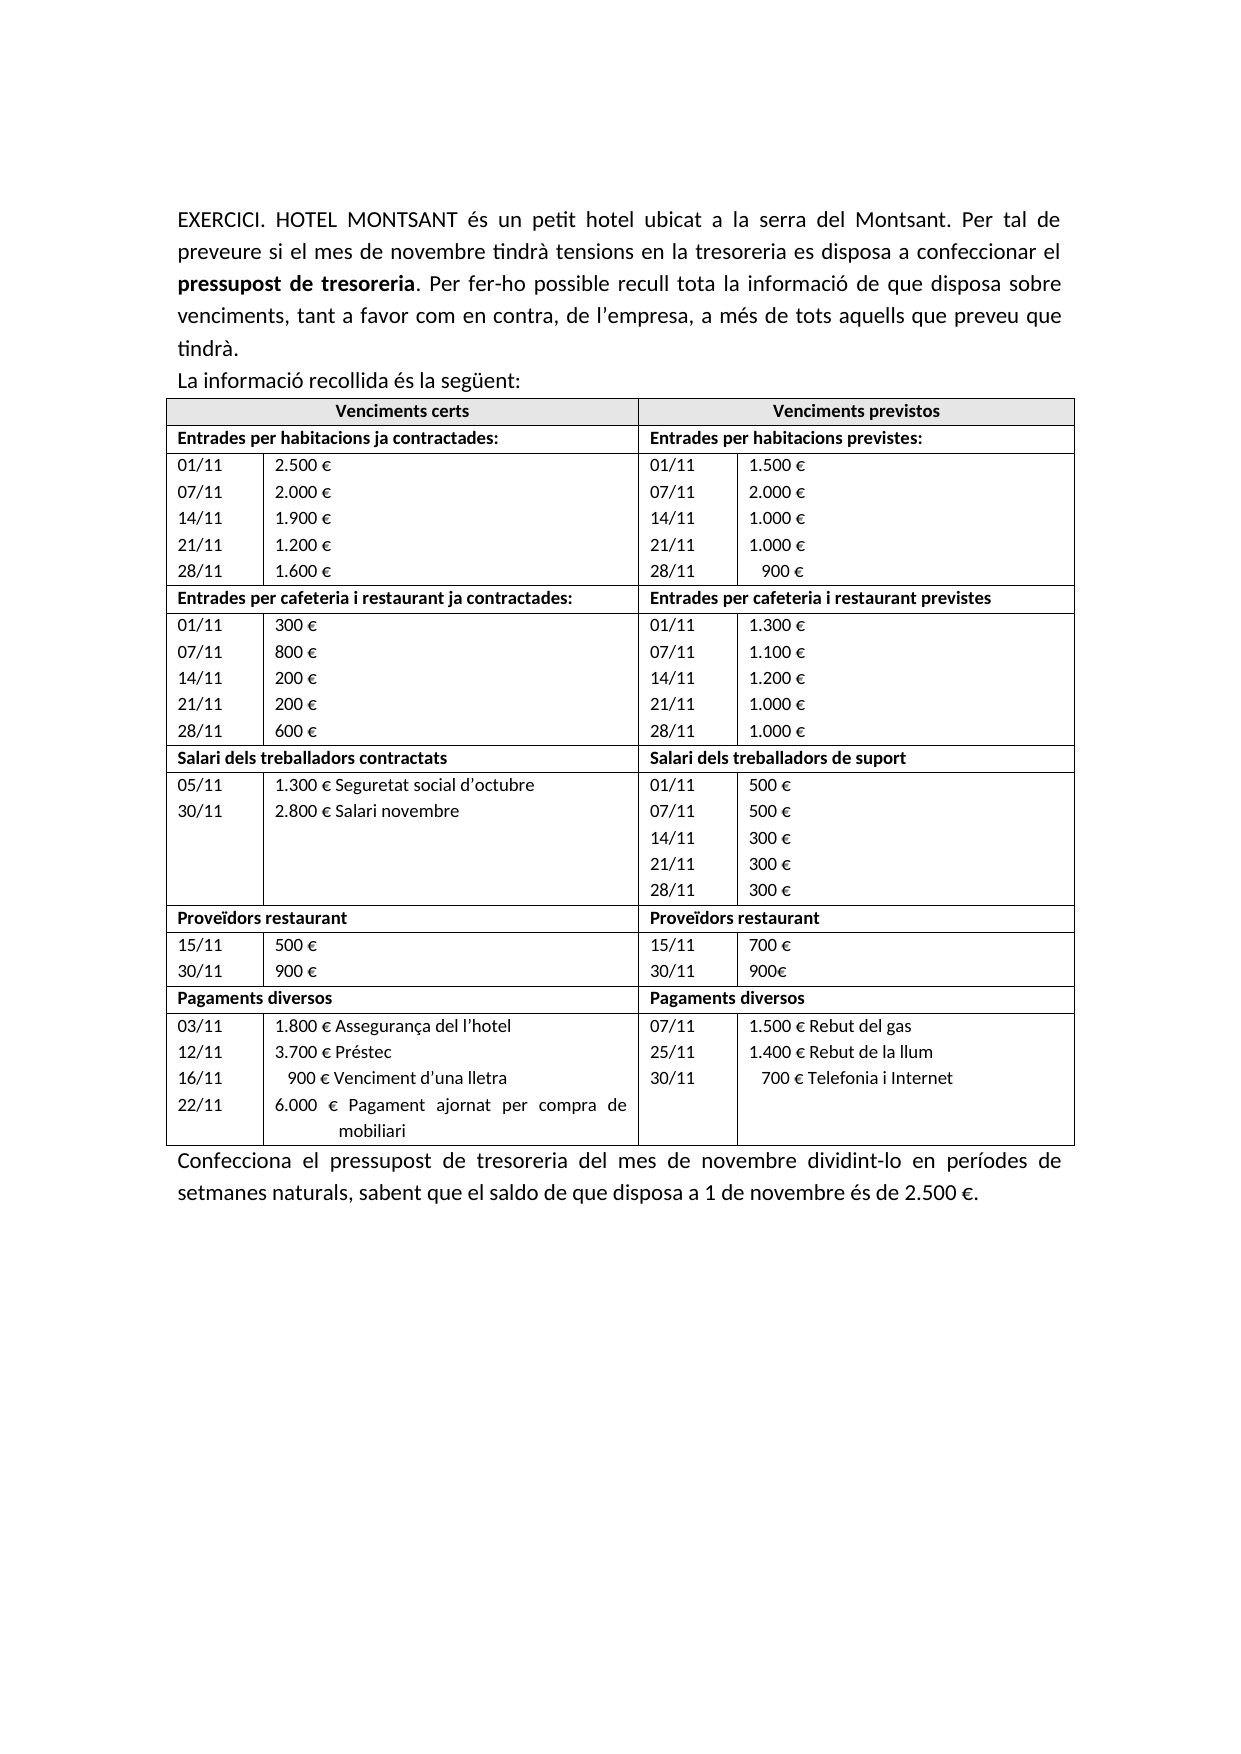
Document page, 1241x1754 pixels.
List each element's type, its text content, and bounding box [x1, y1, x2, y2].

table_cell Entrades per cafeteria i restaurant ja contractades: [167, 586, 638, 612]
table_cell Pagaments diversos [639, 987, 1074, 1013]
table_cell Salari dels treballadors contractats [167, 746, 638, 772]
table_cell Proveïdors restaurant [167, 906, 638, 932]
table_cell 07/11 25/11 30/11 [639, 1014, 737, 1145]
table_cell 03/11 12/11 16/11 22/11 [167, 1014, 263, 1145]
table_cell 1.800 € Assegurança del l’hotel 3.700 € Préstec 900 € Venciment d’una lletra 6.000 € Pagament ajornat per compra de mobiliari [264, 1014, 638, 1145]
table_cell 01/11 07/11 14/11 21/11 28/11 [639, 614, 737, 745]
table_header Venciments previstos [639, 399, 1074, 425]
text La informació recollida és la següent: [177, 366, 1063, 394]
table_cell 01/11 07/11 14/11 21/11 28/11 [167, 454, 263, 585]
table_cell 01/11 07/11 14/11 21/11 28/11 [639, 773, 737, 905]
text Confecciona el pressupost de tresoreria del mes de novembre dividint-lo en períodes de setmanes naturals, sabent que el saldo de que disposa a 1 de novembre és de 2.500 €. [177, 1146, 1063, 1207]
table_header Venciments certs [167, 399, 638, 425]
table_cell Entrades per habitacions ja contractades: [167, 426, 638, 453]
table_cell 1.300 € 1.100 € 1.200 € 1.000 € 1.000 € [738, 614, 1074, 745]
table_cell 300 € 800 € 200 € 200 € 600 € [264, 614, 638, 745]
table_cell 500 € 500 € 300 € 300 € 300 € [738, 773, 1074, 905]
table_cell Entrades per cafeteria i restaurant previstes [639, 586, 1074, 612]
table_cell Proveïdors restaurant [639, 906, 1074, 932]
table_cell 700 € 900€ [738, 933, 1074, 986]
table_cell 15/11 30/11 [639, 933, 737, 986]
table_cell 01/11 07/11 14/11 21/11 28/11 [639, 454, 737, 585]
table_cell 05/11 30/11 [167, 773, 263, 905]
table_cell 1.500 € Rebut del gas 1.400 € Rebut de la llum 700 € Telefonia i Internet [738, 1014, 1074, 1145]
table_cell Salari dels treballadors de suport [639, 746, 1074, 772]
table_cell 1.300 € Seguretat social d’octubre 2.800 € Salari novembre [264, 773, 638, 905]
table_cell 15/11 30/11 [167, 933, 263, 986]
table_cell 1.500 € 2.000 € 1.000 € 1.000 € 900 € [738, 454, 1074, 585]
table_cell 500 € 900 € [264, 933, 638, 986]
table_cell 01/11 07/11 14/11 21/11 28/11 [167, 614, 263, 745]
text EXERCICI. HOTEL MONTSANT és un petit hotel ubicat a la serra del Montsant. Per tal de preveure si el mes de novembre tindrà tensions en la tresoreria es disposa a confeccionar el pressupost de tresoreria. Per fer-ho possible recull tota la informació de que disposa sobre venciments, tant a favor com en contra, de l’empresa, a més de tots aquells que preveu que tindrà. [177, 205, 1063, 362]
table_cell 2.500 € 2.000 € 1.900 € 1.200 € 1.600 € [264, 454, 638, 585]
table_cell Pagaments diversos [167, 987, 638, 1013]
table_cell Entrades per habitacions previstes: [639, 426, 1074, 453]
